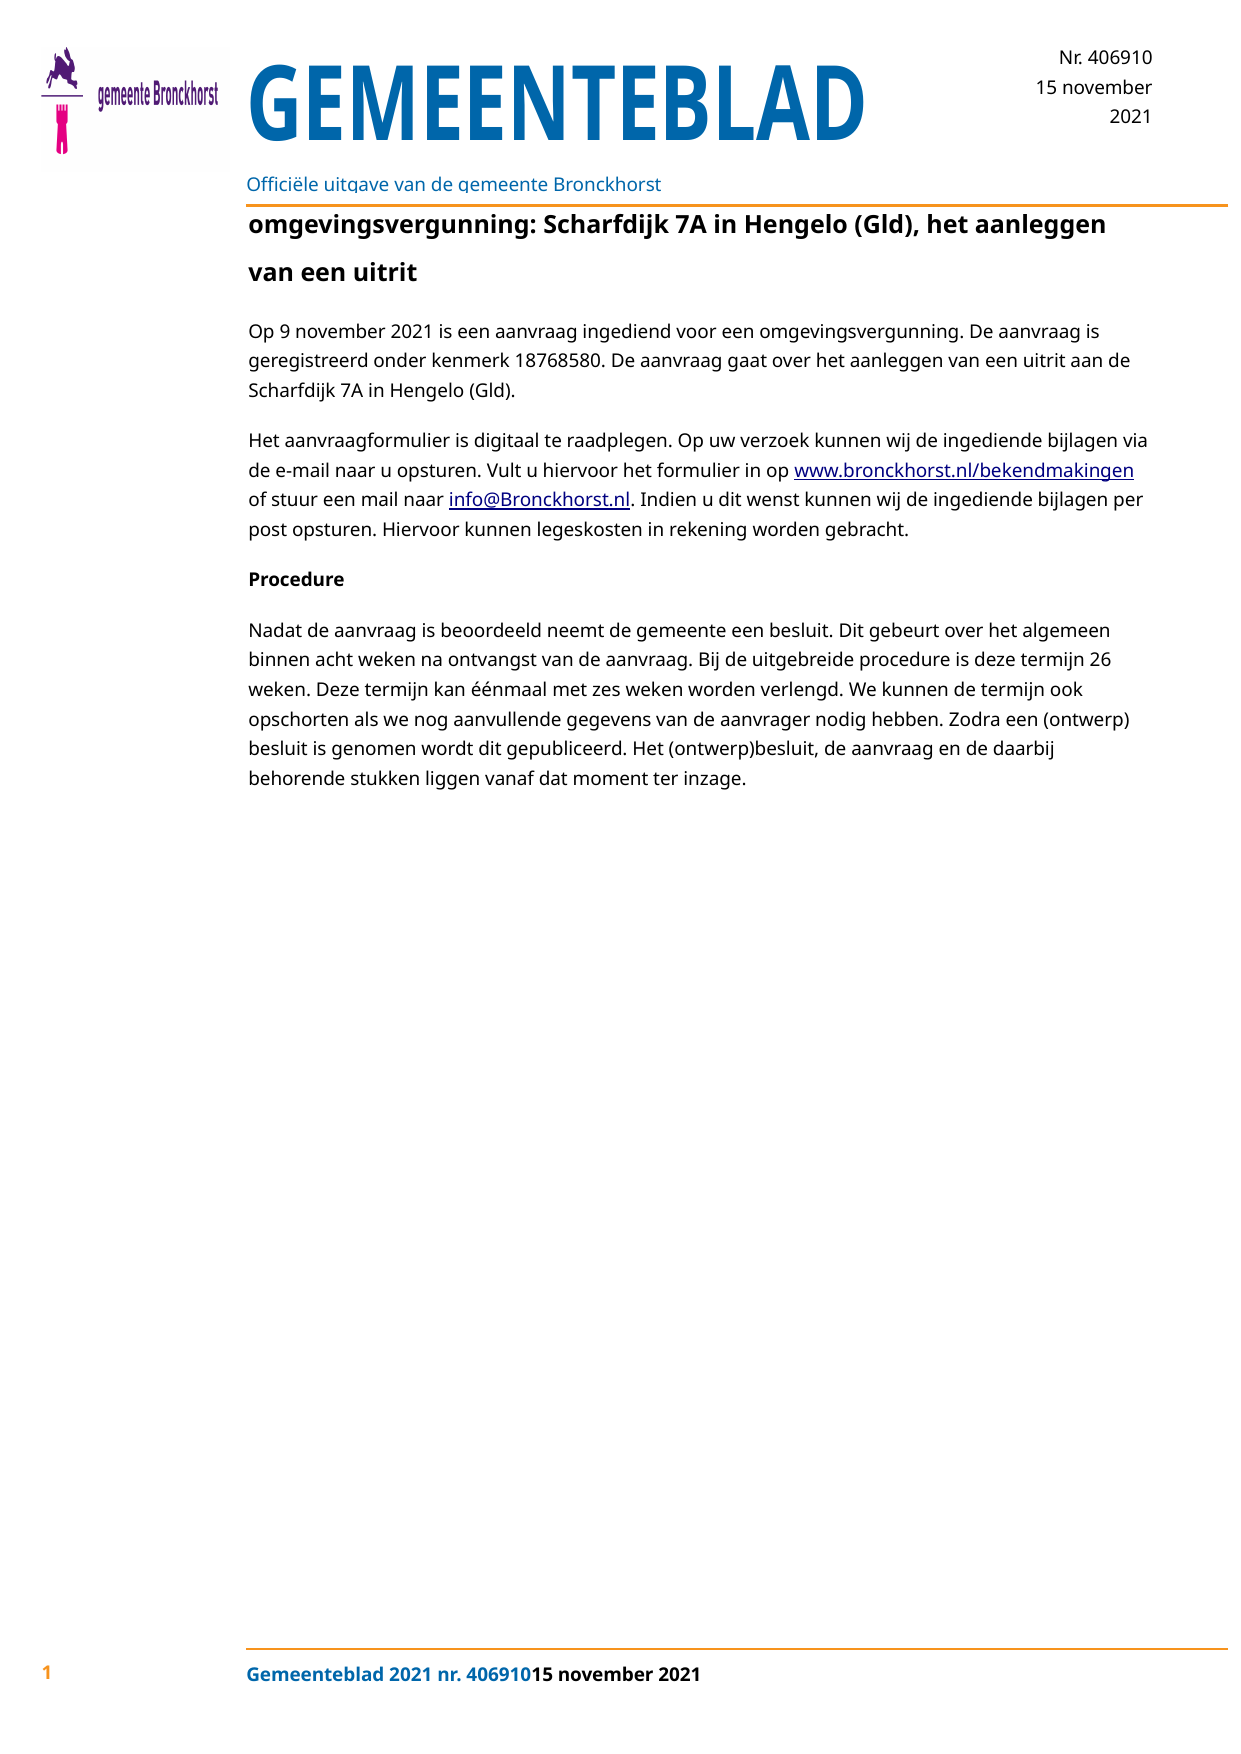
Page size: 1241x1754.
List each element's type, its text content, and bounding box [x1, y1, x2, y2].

text Nadat de aanvraag is beoordeeld neemt de gemeente een besluit. Dit gebeurt over het algemeen binnen acht weken na ontvangst van de aanvraag. Bij de uitgebreide procedure is deze termijn 26 weken. Deze termijn kan éénmaal met zes weken worden verlengd. We kunnen de termijn ook opschorten als we nog aanvullende gegevens van de aanvrager nodig hebben. Zodra een (ontwerp) besluit is genomen wordt dit gepubliceerd. Het (ontwerp)besluit, de aanvraag en de daarbij behorende stukken liggen vanaf dat moment ter inzage. [248, 617, 1152, 791]
text Op 9 november 2021 is een aanvraag ingediend voor een omgevingsvergunning. De aanvraag is geregistreerd onder kenmerk 18768580. De aanvraag gaat over het aanleggen van een uitrit aan de Scharfdijk 7A in Hengelo (Gld). [248, 318, 1152, 403]
text Procedure [248, 567, 1152, 592]
picture [41, 47, 231, 172]
text Het aanvraagformulier is digitaal te raadplegen. Op uw verzoek kunnen wij de ingediende bijlagen via de e-mail naar u opsturen. Vult u hiervoor het formulier in op www.bronckhorst.nl/bekendmakingen of stuur een mail naar info@Bronckhorst.nl. Indien u dit wenst kunnen wij de ingediende bijlagen per post opsturen. Hiervoor kunnen legeskosten in rekening worden gebracht. [248, 427, 1152, 542]
text omgevingsvergunning: Scharfdijk 7A in Hengelo (Gld), het aanleggen van een uitrit [248, 207, 1152, 288]
